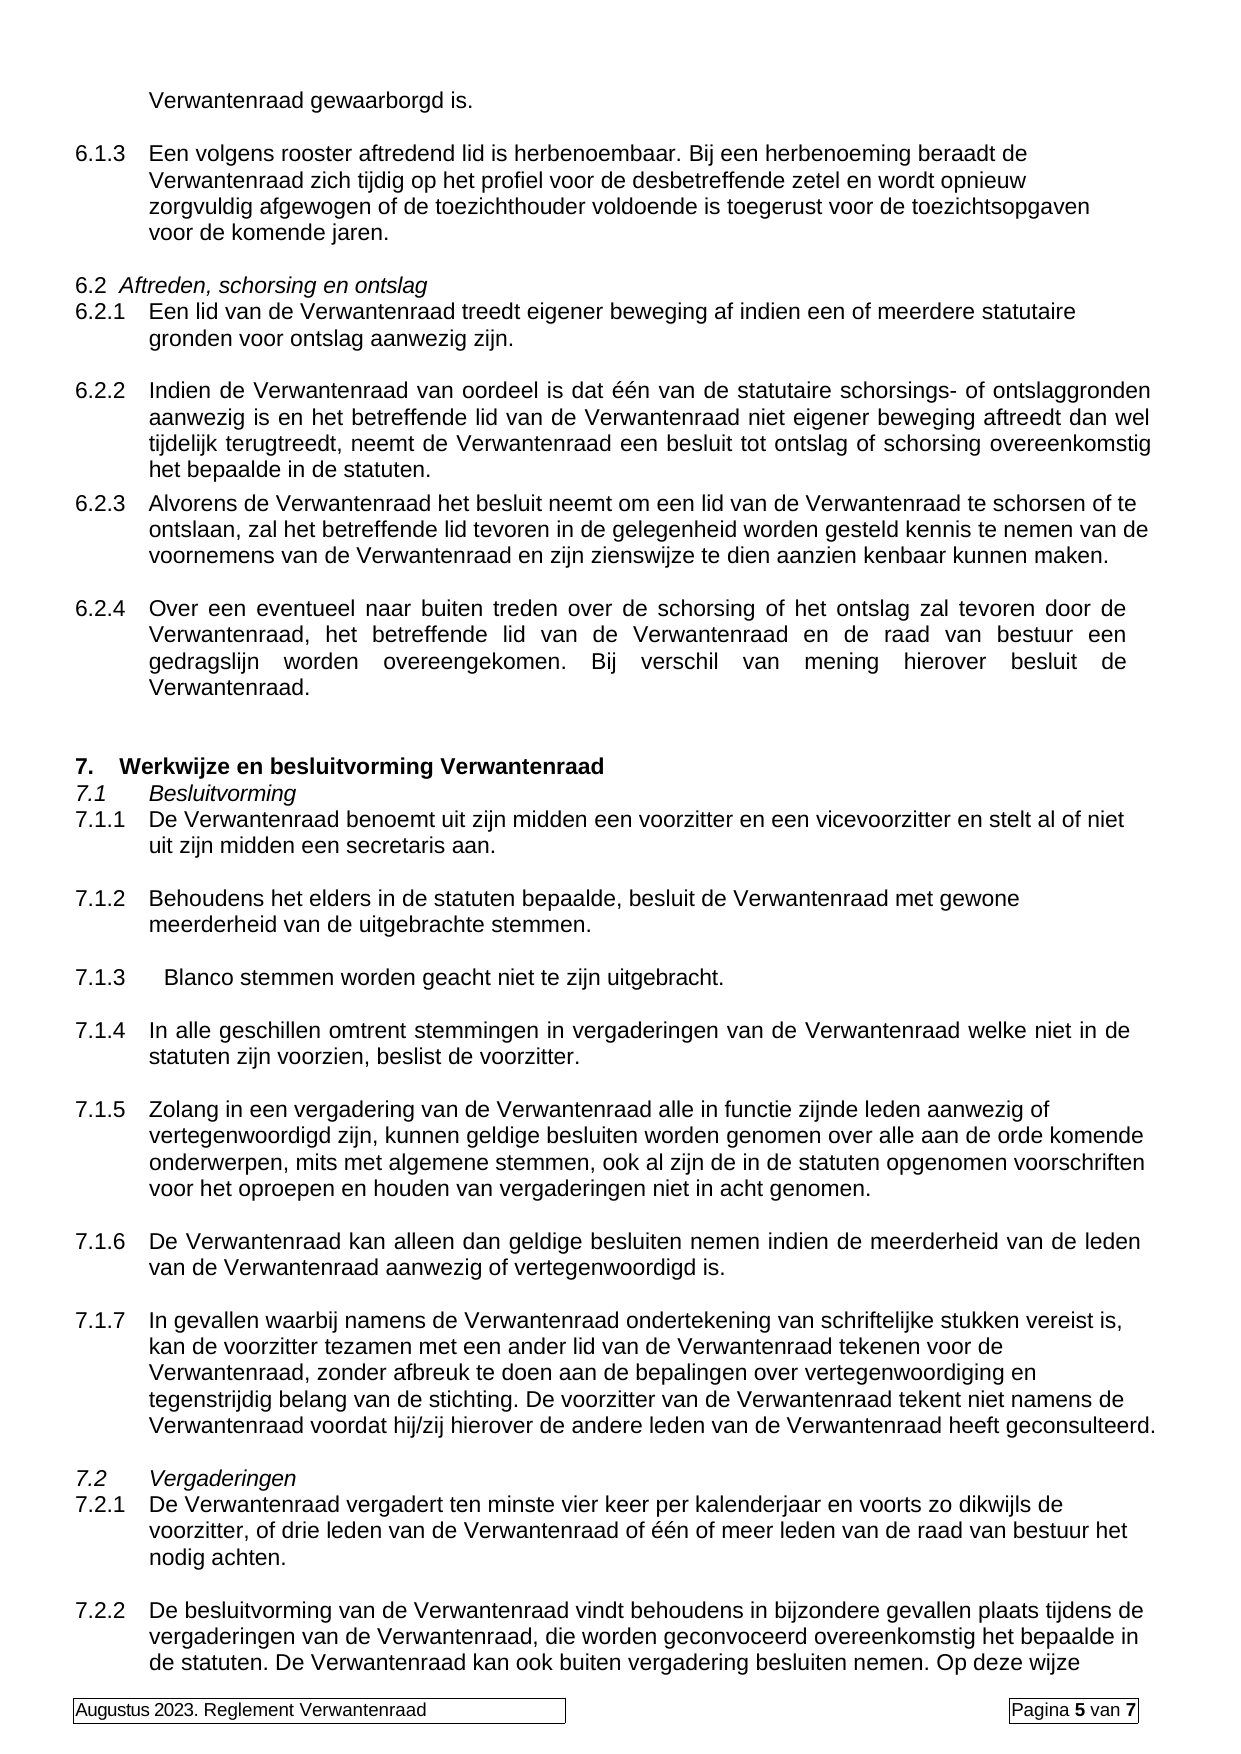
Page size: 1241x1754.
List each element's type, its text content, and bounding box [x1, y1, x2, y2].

list Over een eventueel naar buiten treden over de schorsing of het ontslag zal tevoren door de Verwantenraad, het betreffende lid van de Verwantenraad en de raad van bestuur een gedragslijn worden overeengekomen. Bij verschil van mening hierover besluit de Verwantenraad. [75, 595, 1127, 701]
list Besluitvorming [75, 779, 1176, 806]
list De besluitvorming van de Verwantenraad vindt behoudens in bijzondere gevallen plaats tijdens de vergaderingen van de Verwantenraad, die worden geconvoceerd overeenkomstig het bepaalde in de statuten. De Verwantenraad kan ook buiten vergadering besluiten nemen. Op deze wijze [75, 1597, 1163, 1676]
list De Verwantenraad kan alleen dan geldige besluiten nemen indien de meerderheid van de leden van de Verwantenraad aanwezig of vertegenwoordigd is. [75, 1228, 1141, 1280]
list Zolang in een vergadering van de Verwantenraad alle in functie zijnde leden aanwezig of vertegenwoordigd zijn, kunnen geldige besluiten worden genomen over alle aan de orde komende onderwerpen, mits met algemene stemmen, ook al zijn de in de statuten opgenomen voorschriften voor het oproepen en houden van vergaderingen niet in acht genomen. [75, 1096, 1145, 1201]
list Een volgens rooster aftredend lid is herbenoembaar. Bij een herbenoeming beraadt de Verwantenraad zich tijdig op het profiel voor de desbetreffende zetel en wordt opnieuw zorgvuldig afgewogen of de toezichthouder voldoende is toegerust voor de toezichtsopgaven voor de komende jaren. [75, 140, 1128, 246]
list In alle geschillen omtrent stemmingen in vergaderingen van de Verwantenraad welke niet in de statuten zijn voorzien, beslist de voorzitter. [75, 1017, 1131, 1069]
list Een lid van de Verwantenraad treedt eigener beweging af indien een of meerdere statutaire gronden voor ontslag aanwezig zijn. [75, 298, 1095, 351]
subtitle Werkwijze en besluitvorming Verwantenraad [75, 753, 1176, 779]
list Behoudens het elders in de statuten bepaalde, besluit de Verwantenraad met gewone meerderheid van de uitgebrachte stemmen. [75, 885, 1039, 938]
list Vergaderingen [75, 1465, 1176, 1491]
list Aftreden, schorsing en ontslag [75, 272, 1176, 298]
list Alvorens de Verwantenraad het besluit neemt om een lid van de Verwantenraad te schorsen of te ontslaan, zal het betreffende lid tevoren in de gelegenheid worden gesteld kennis te nemen van de voornemens van de Verwantenraad en zijn zienswijze te dien aanzien kenbaar kunnen maken. [75, 490, 1160, 569]
list Indien de Verwantenraad van oordeel is dat één van de statutaire schorsings- of ontslaggronden aanwezig is en het betreffende lid van de Verwantenraad niet eigener beweging aftreedt dan wel tijdelijk terugtreedt, neemt de Verwantenraad een besluit tot ontslag of schorsing overeenkomstig het bepaalde in de statuten. [75, 377, 1151, 483]
list De Verwantenraad benoemt uit zijn midden een voorzitter en een vicevoorzitter en stelt al of niet uit zijn midden een secretaris aan. [75, 806, 1143, 859]
list In gevallen waarbij namens de Verwantenraad ondertekening van schriftelijke stukken vereist is, kan de voorzitter tezamen met een ander lid van de Verwantenraad tekenen voor de Verwantenraad, zonder afbreuk te doen aan de bepalingen over vertegenwoordiging en tegenstrijdig belang van de stichting. De voorzitter van de Verwantenraad tekent niet namens de Verwantenraad voordat hij/zij hierover de andere leden van de Verwantenraad heeft geconsulteerd. [75, 1307, 1165, 1438]
list Verwantenraad gewaarborgd is. [75, 87, 1155, 114]
list De Verwantenraad vergadert ten minste vier keer per kalenderjaar en voorts zo dikwijls de voorzitter, of drie leden van de Verwantenraad of één of meer leden van de raad van bestuur het nodig achten. [75, 1491, 1147, 1570]
list Blanco stemmen worden geacht niet te zijn uitgebracht. [75, 964, 1176, 990]
